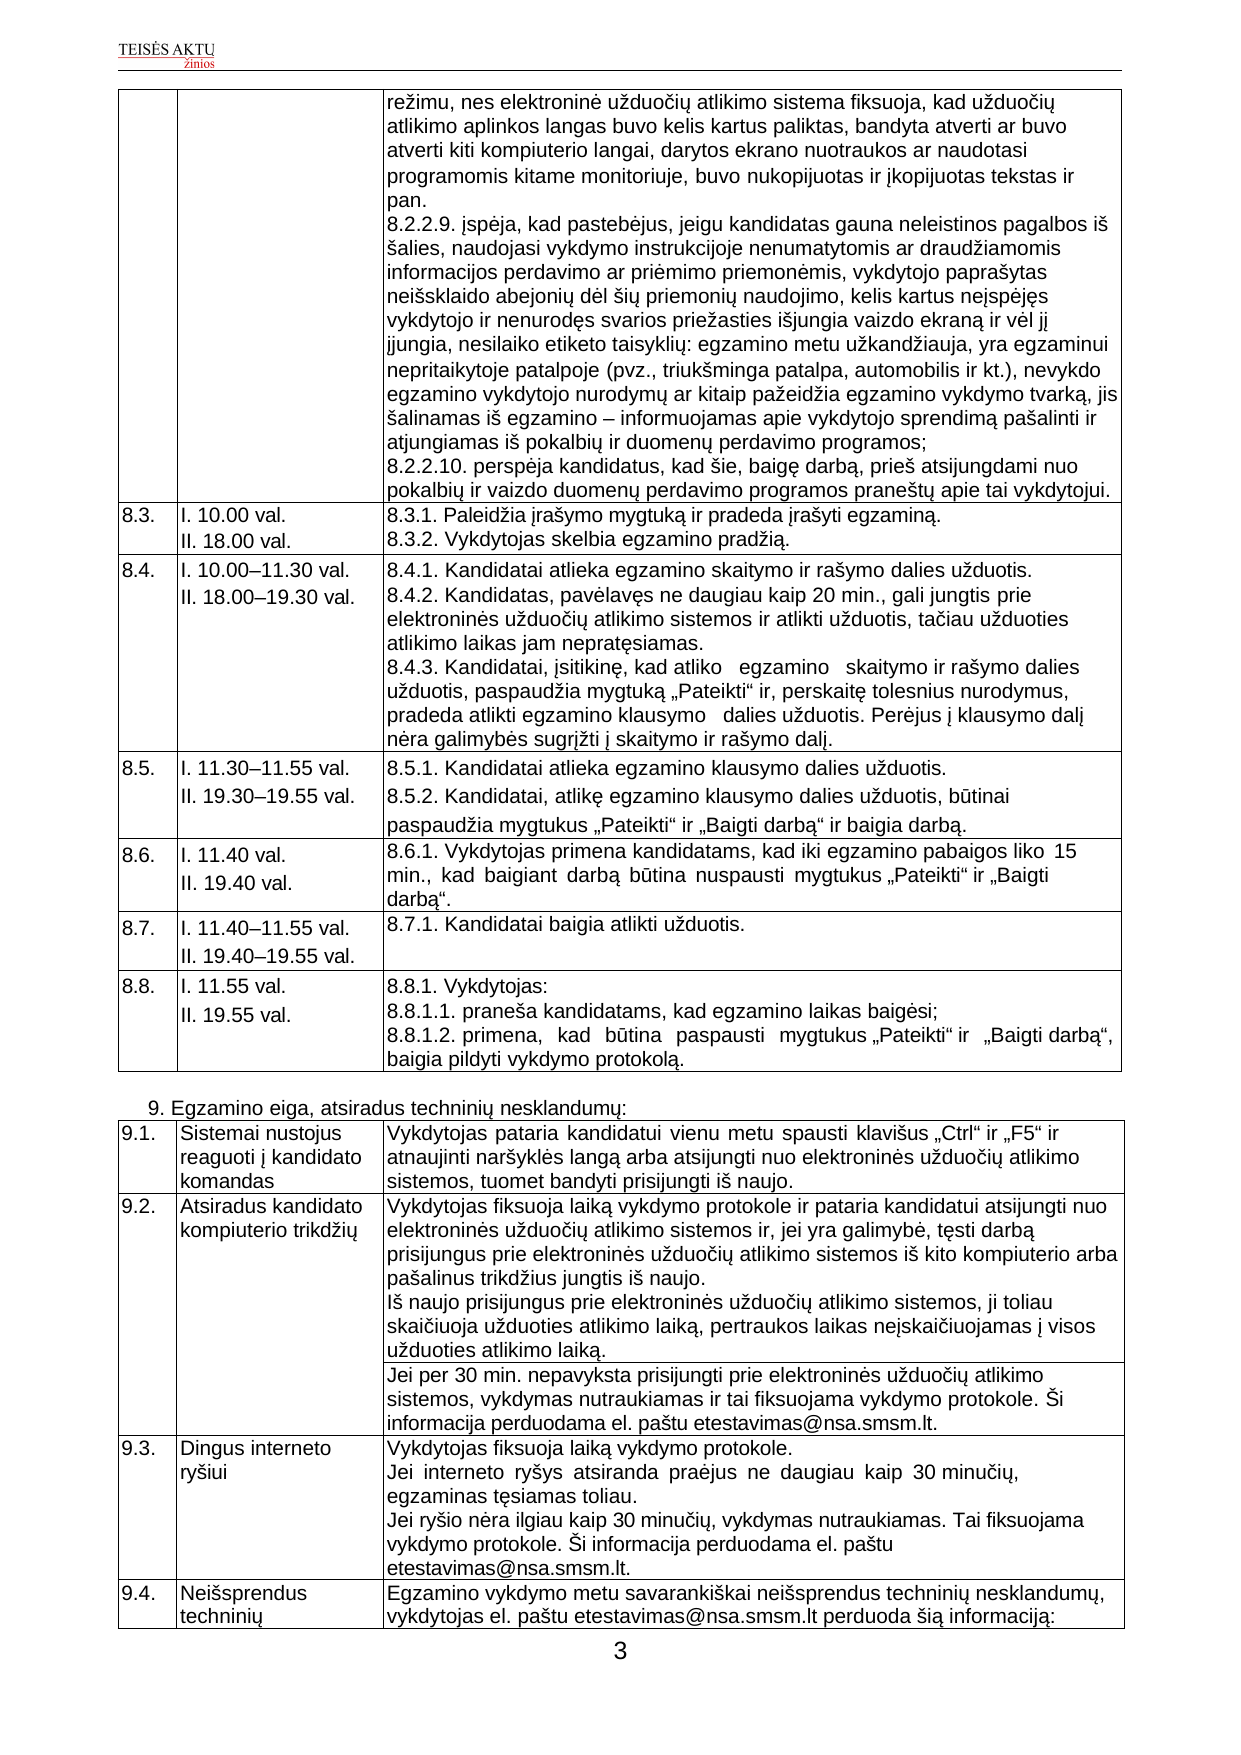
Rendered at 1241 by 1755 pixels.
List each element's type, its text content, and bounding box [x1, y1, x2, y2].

table_cell 8.5.1. Kandidatai atlieka egzamino klausymo dalies užduotis. 8.5.2. Kandidatai, atlikę egzamino klausymo dalies užduotis, būtinai paspaudžia mygtukus „Pateikti“ ir „Baigti darbą“ ir baigia darbą. [384, 752, 1121, 838]
table_cell [178, 90, 383, 502]
table_cell I. 11.40–11.55 val. II. 19.40–19.55 val. [178, 912, 383, 969]
table_cell Neišsprendus techninių [177, 1580, 383, 1628]
table_cell 8.3.1. Paleidžia įrašymo mygtuką ir pradeda įrašyti egzaminą. 8.3.2. Vykdytojas skelbia egzamino pradžią. [384, 503, 1121, 553]
table_cell I. 10.00 val. II. 18.00 val. [178, 503, 383, 553]
table_cell [177, 1362, 383, 1434]
table_cell 9.2. [119, 1194, 176, 1362]
table_cell I. 10.00–11.30 val. II. 18.00–19.30 val. [178, 555, 383, 751]
table_cell [119, 1362, 176, 1434]
table_cell Atsiradus kandidato kompiuterio trikdžių [177, 1194, 383, 1362]
table_cell 8.8. [119, 971, 177, 1071]
table_cell Vykdytojas fiksuoja laiką vykdymo protokole ir pataria kandidatui atsijungti nuo elektroninės užduočių atlikimo sistemos ir, jei yra galimybė, tęsti darbą prisijungus prie elektroninės užduočių atlikimo sistemos iš kito kompiuterio arba pašalinus trikdžius jungtis iš naujo. Iš naujo prisijungus prie elektroninės užduočių atlikimo sistemos, ji toliau skaičiuoja užduoties atlikimo laiką, pertraukos laikas neįskaičiuojamas į visos užduoties atlikimo laiką. [384, 1194, 1124, 1362]
table_header Vykdytojas pataria kandidatui vienu metu spausti klavišus „Ctrl“ ir „F5“ ir atnaujinti naršyklės langą arba atsijungti nuo elektroninės užduočių atlikimo sistemos, tuomet bandyti prisijungti iš naujo. [384, 1121, 1124, 1193]
table_cell 9.3. [119, 1436, 176, 1579]
table_cell 8.7.1. Kandidatai baigia atlikti užduotis. [384, 912, 1121, 969]
table_header Sistemai nustojus reaguoti į kandidato komandas [177, 1121, 383, 1193]
table_cell režimu, nes elektroninė užduočių atlikimo sistema fiksuoja, kad užduočių atlikimo aplinkos langas buvo kelis kartus paliktas, bandyta atverti ar buvo atverti kiti kompiuterio langai, darytos ekrano nuotraukos ar naudotasi programomis kitame monitoriuje, buvo nukopijuotas ir įkopijuotas tekstas ir pan. 8.2.2.9. įspėja, kad pastebėjus, jeigu kandidatas gauna neleistinos pagalbos iš šalies, naudojasi vykdymo instrukcijoje nenumatytomis ar draudžiamomis informacijos perdavimo ar priėmimo priemonėmis, vykdytojo paprašytas neišsklaido abejonių dėl šių priemonių naudojimo, kelis kartus neįspėjęs vykdytojo ir nenurodęs svarios priežasties išjungia vaizdo ekraną ir vėl jį įjungia, nesilaiko etiketo taisyklių: egzamino metu užkandžiauja, yra egzaminui nepritaikytoje patalpoje (pvz., triukšminga patalpa, automobilis ir kt.), nevykdo egzamino vykdytojo nurodymų ar kitaip pažeidžia egzamino vykdymo tvarką, jis šalinamas iš egzamino – informuojamas apie vykdytojo sprendimą pašalinti ir atjungiamas iš pokalbių ir duomenų perdavimo programos; 8.2.2.10. perspėja kandidatus, kad šie, baigę darbą, prieš atsijungdami nuo pokalbių ir vaizdo duomenų perdavimo programos praneštų apie tai vykdytojui. [384, 90, 1121, 502]
table_header 9.1. [119, 1121, 176, 1193]
text 9. Egzamino eiga, atsiradus techninių nesklandumų: [118, 1096, 1122, 1120]
table_cell Jei per 30 min. nepavyksta prisijungti prie elektroninės užduočių atlikimo sistemos, vykdymas nutraukiamas ir tai fiksuojama vykdymo protokole. Ši informacija perduodama el. paštu etestavimas@nsa.smsm.lt. [384, 1363, 1124, 1434]
table_cell 8.7. [119, 912, 177, 969]
table_cell Egzamino vykdymo metu savarankiškai neišsprendus techninių nesklandumų, vykdytojas el. paštu etestavimas@nsa.smsm.lt perduoda šią informaciją: [384, 1580, 1124, 1628]
table_cell 8.3. [119, 503, 177, 553]
table_cell 8.4.1. Kandidatai atlieka egzamino skaitymo ir rašymo dalies užduotis. 8.4.2. Kandidatas, pavėlavęs ne daugiau kaip 20 min., gali jungtis prie elektroninės užduočių atlikimo sistemos ir atlikti užduotis, tačiau užduoties atlikimo laikas jam nepratęsiamas. 8.4.3. Kandidatai, įsitikinę, kad atliko egzamino skaitymo ir rašymo dalies užduotis, paspaudžia mygtuką „Pateikti“ ir, perskaitę tolesnius nurodymus, pradeda atlikti egzamino klausymo dalies užduotis. Perėjus į klausymo dalį nėra galimybės sugrįžti į skaitymo ir rašymo dalį. [384, 555, 1121, 751]
table_cell 8.5. [119, 752, 177, 838]
table_cell Vykdytojas fiksuoja laiką vykdymo protokole. Jei interneto ryšys atsiranda praėjus ne daugiau kaip 30 minučių, egzaminas tęsiamas toliau. Jei ryšio nėra ilgiau kaip 30 minučių, vykdymas nutraukiamas. Tai fiksuojama vykdymo protokole. Ši informacija perduodama el. paštu etestavimas@nsa.smsm.lt. [384, 1436, 1124, 1579]
table_cell I. 11.30–11.55 val. II. 19.30–19.55 val. [178, 752, 383, 838]
table_cell [119, 90, 177, 502]
table_cell 9.4. [119, 1580, 176, 1628]
table_cell 8.4. [119, 555, 177, 751]
table_cell 8.6. [119, 839, 177, 911]
table_cell 8.6.1. Vykdytojas primena kandidatams, kad iki egzamino pabaigos liko 15 min., kad baigiant darbą būtina nuspausti mygtukus „Pateikti“ ir „Baigti darbą“. [384, 839, 1121, 911]
table_cell I. 11.40 val. II. 19.40 val. [178, 839, 383, 911]
table_cell Dingus interneto ryšiui [177, 1436, 383, 1579]
table_cell I. 11.55 val. II. 19.55 val. [178, 971, 383, 1071]
table_cell 8.8.1. Vykdytojas: 8.8.1.1. praneša kandidatams, kad egzamino laikas baigėsi; 8.8.1.2. primena, kad būtina paspausti mygtukus „Pateikti“ ir „Baigti darbą“, baigia pildyti vykdymo protokolą. [384, 971, 1121, 1071]
